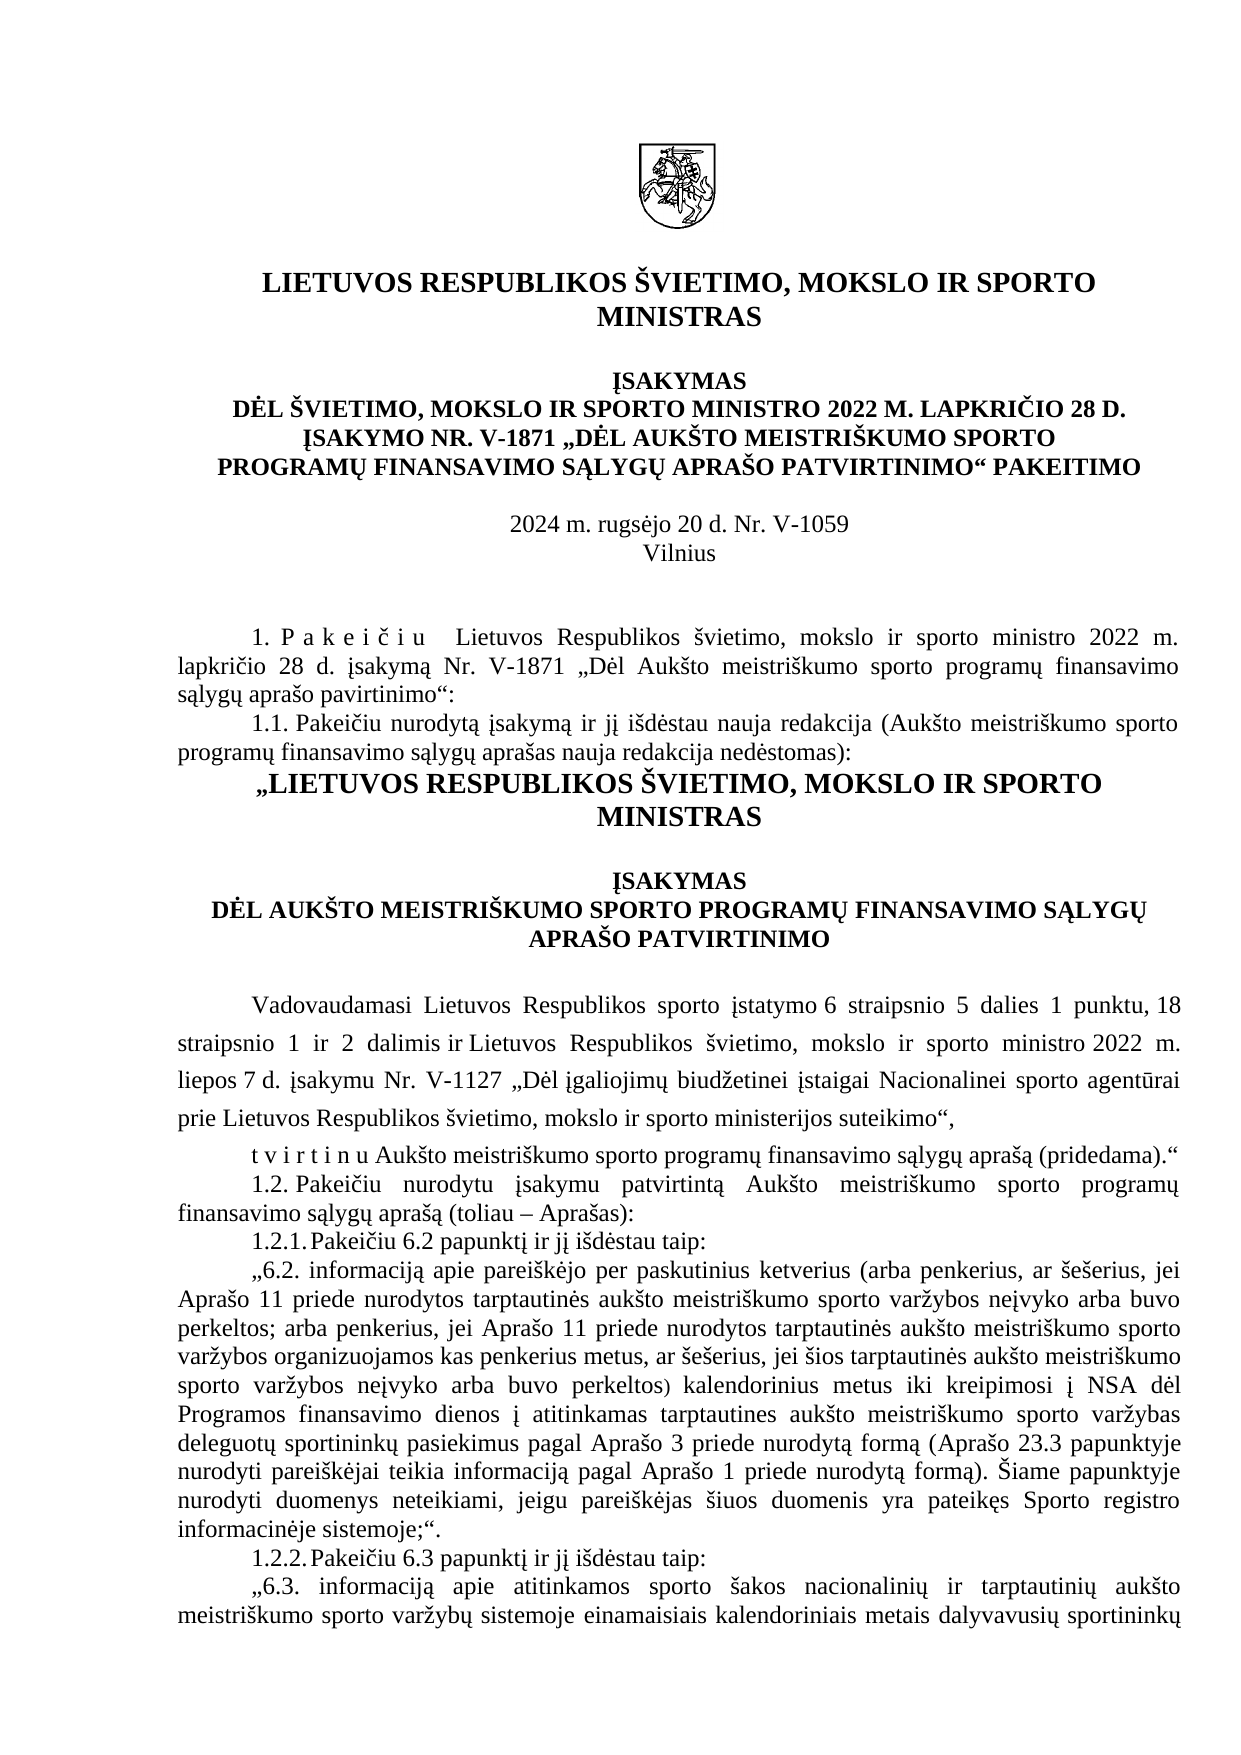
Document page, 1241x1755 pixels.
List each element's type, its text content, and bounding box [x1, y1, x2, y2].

text Vadovaudamasi Lietuvos Respublikos sporto įstatymo 6 straipsnio 5 dalies 1 punktu, 18 straipsnio 1 ir 2 dalimis ir Lietuvos Respublikos švietimo, mokslo ir sporto ministro 2022 m. liepos 7 d. įsakymu Nr. V-1127 „Dėl įgaliojimų biudžetinei įstaigai Nacionalinei sporto agentūrai prie Lietuvos Respublikos švietimo, mokslo ir sporto ministerijos suteikimo“, [177, 981, 1181, 1131]
text Vilnius [177, 538, 1181, 567]
text ĮSAKYMAS [177, 366, 1181, 394]
text t v i r t i n u Aukšto meistriškumo sporto programų finansavimo sąlygų aprašą (pridedama).“ [177, 1131, 1179, 1169]
text 1.2. Pakeičiu nurodytu įsakymu patvirtintą Aukšto meistriškumo sporto programų finansavimo sąlygų aprašą (toliau – Aprašas): [177, 1169, 1179, 1226]
text 2024 m. rugsėjo 20 d. Nr. V-1059 [177, 509, 1181, 538]
text „6.2. informaciją apie pareiškėjo per paskutinius ketverius (arba penkerius, ar šešerius, jei Aprašo 11 priede nurodytos tarptautinės aukšto meistriškumo sporto varžybos neįvyko arba buvo perkeltos; arba penkerius, jei Aprašo 11 priede nurodytos tarptautinės aukšto meistriškumo sporto varžybos organizuojamos kas penkerius metus, ar šešerius, jei šios tarptautinės aukšto meistriškumo sporto varžybos neįvyko arba buvo perkeltos) kalendorinius metus iki kreipimosi į NSA dėl Programos finansavimo dienos į atitinkamas tarptautines aukšto meistriškumo sporto varžybas deleguotų sportininkų pasiekimus pagal Aprašo 3 priede nurodytą formą (Aprašo 23.3 papunktyje nurodyti pareiškėjai teikia informaciją pagal Aprašo 1 priede nurodytą formą). Šiame papunktyje nurodyti duomenys neteikiami, jeigu pareiškėjas šiuos duomenis yra pateikęs Sporto registro informacinėje sistemoje;“. [177, 1255, 1181, 1543]
text „LIETUVOS RESPUBLIKOS ŠVIETIMO, MOKSLO IR SPORTO MINISTRAS [177, 766, 1181, 833]
text „6.3. informaciją apie atitinkamos sporto šakos nacionalinių ir tarptautinių aukšto meistriškumo sporto varžybų sistemoje einamaisiais kalendoriniais metais dalyvavusių sportininkų [177, 1571, 1181, 1629]
text 1.2.2. Pakeičiu 6.3 papunktį ir jį išdėstau taip: [177, 1543, 1179, 1571]
text ĮSAKYMAS [177, 866, 1181, 895]
text DĖL AUKŠTO MEISTRIŠKUMO SPORTO PROGRAMŲ FINANSAVIMO SĄLYGŲ APRAŠO PATVIRTINIMO [177, 895, 1181, 953]
text DĖL ŠVIETIMO, MOKSLO IR SPORTO MINISTRO 2022 M. LAPKRIČIO 28 D. ĮSAKYMO NR. V-1871 „DĖL AUKŠTO MEISTRIŠKUMO SPORTO PROGRAMŲ FINANSAVIMO SĄLYGŲ APRAŠO PATVIRTINIMO“ PAKEITIMO [177, 394, 1181, 481]
text 1.2.1. Pakeičiu 6.2 papunktį ir jį išdėstau taip: [177, 1226, 1179, 1255]
text 1.1. Pakeičiu nurodytą įsakymą ir jį išdėstau nauja redakcija (Aukšto meistriškumo sporto programų finansavimo sąlygų aprašas nauja redakcija nedėstomas): [177, 708, 1179, 766]
text 1. Pakeičiu Lietuvos Respublikos švietimo, mokslo ir sporto ministro 2022 m. lapkričio 28 d. įsakymą Nr. V-1871 „Dėl Aukšto meistriškumo sporto programų finansavimo sąlygų aprašo pavirtinimo“: [177, 622, 1179, 708]
text LIETUVOS RESPUBLIKOS ŠVIETIMO, MOKSLO IR SPORTO MINISTRAS [177, 265, 1181, 332]
